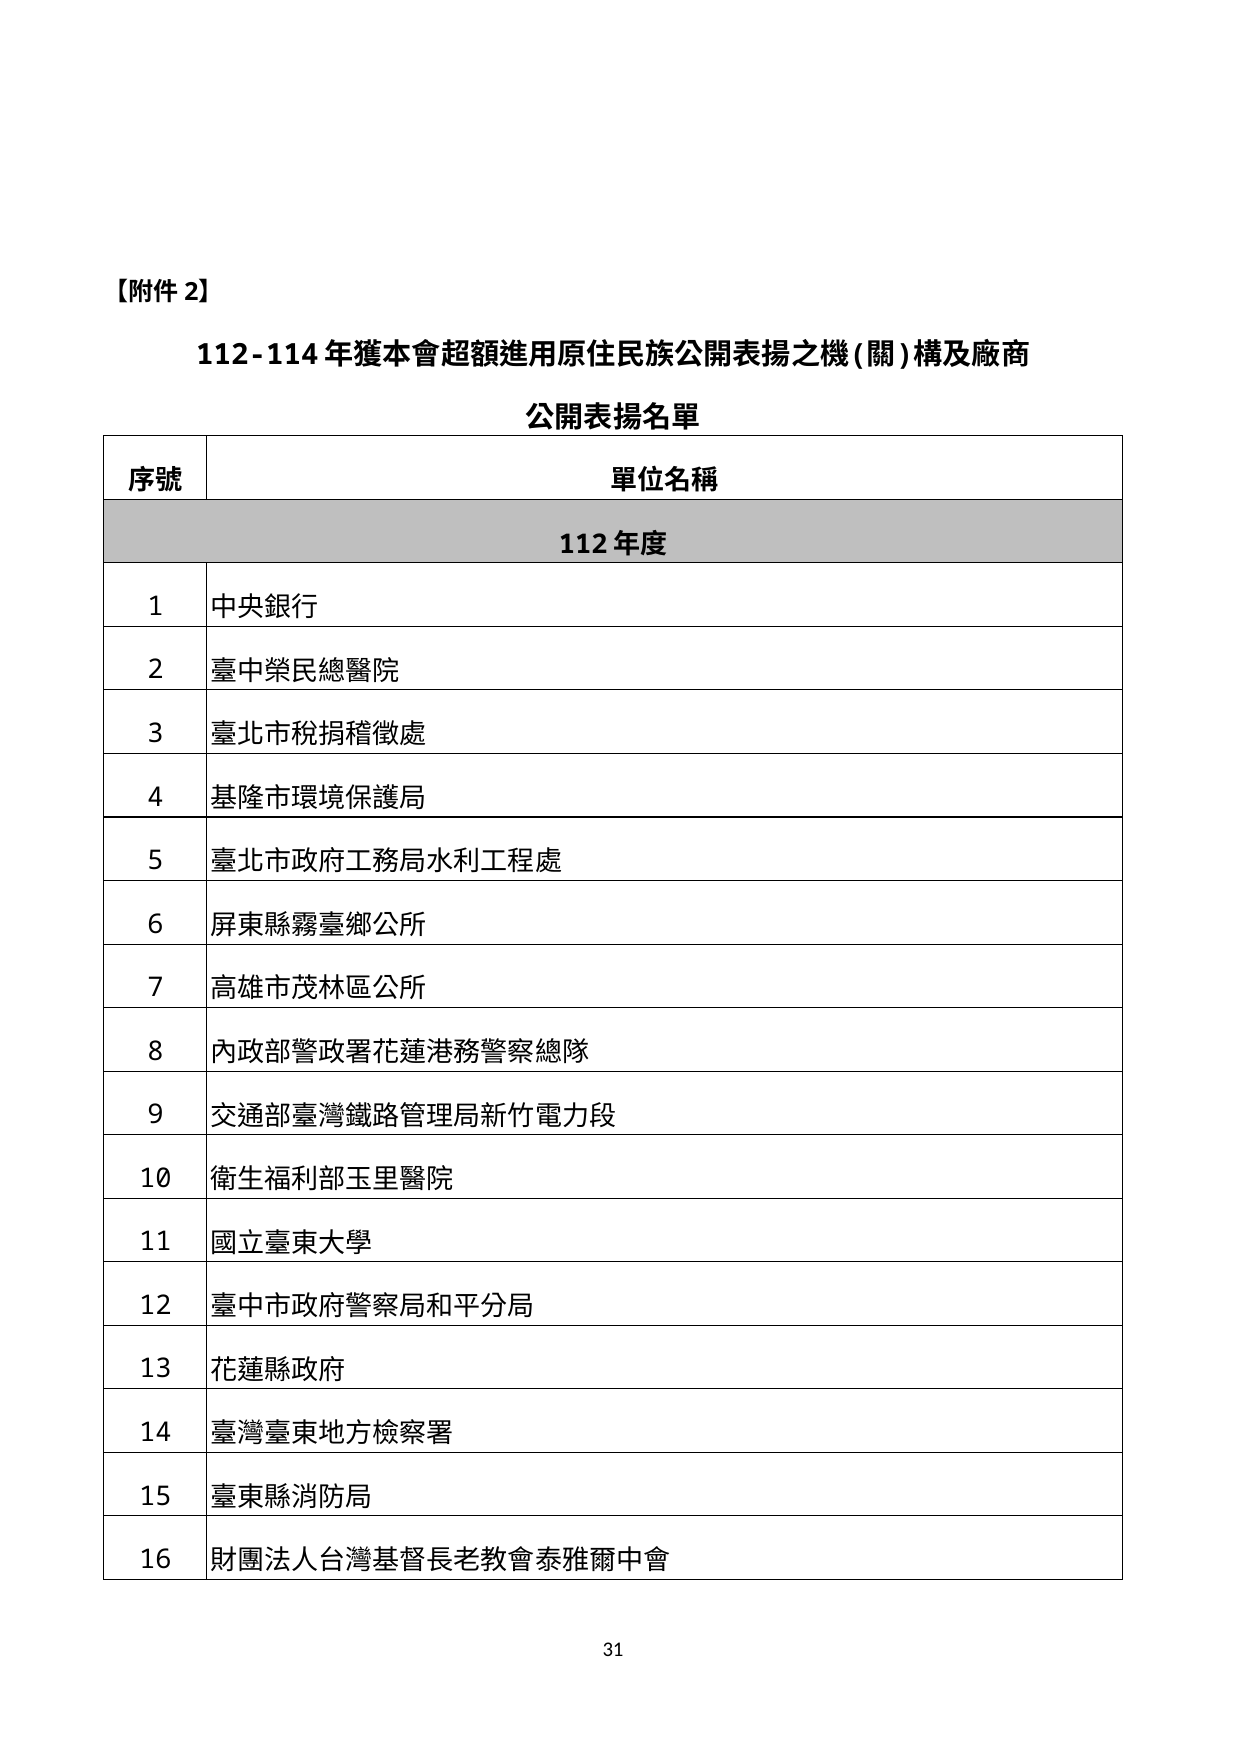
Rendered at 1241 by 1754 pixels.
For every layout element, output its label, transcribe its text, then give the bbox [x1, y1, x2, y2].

table_cell 臺北市稅捐稽徵處 [207, 690, 1122, 753]
table_cell 9 [104, 1072, 206, 1134]
table_cell 高雄市茂林區公所 [207, 945, 1122, 1007]
text 【附件2】 [103, 248, 1122, 310]
table_cell 1 [104, 563, 206, 626]
table_cell 交通部臺灣鐵路管理局新竹電力段 [207, 1072, 1122, 1134]
table_cell 14 [104, 1389, 206, 1452]
table_cell 7 [104, 945, 206, 1007]
table_cell 3 [104, 690, 206, 753]
table_header 112-114年獲本會超額進用原住民族公開表揚之機(關)構及廠商 公開表揚名單 [104, 310, 1122, 435]
table_cell 13 [104, 1326, 206, 1388]
table_cell 臺中市政府警察局和平分局 [207, 1262, 1122, 1325]
table_cell 衛生福利部玉里醫院 [207, 1135, 1122, 1198]
table_cell 單位名稱 [207, 436, 1122, 499]
table_cell 基隆市環境保護局 [207, 754, 1122, 816]
table_cell 屏東縣霧臺鄉公所 [207, 881, 1122, 943]
table_cell 2 [104, 627, 206, 689]
table_cell 臺中榮民總醫院 [207, 627, 1122, 689]
table_cell 112年度 [104, 500, 1122, 562]
table_cell 6 [104, 881, 206, 943]
table_cell 臺灣臺東地方檢察署 [207, 1389, 1122, 1452]
table_cell 12 [104, 1262, 206, 1325]
table_cell 5 [104, 818, 206, 880]
table_cell 序號 [104, 436, 206, 499]
table_cell 財團法人台灣基督長老教會泰雅爾中會 [207, 1516, 1122, 1579]
table_cell 內政部警政署花蓮港務警察總隊 [207, 1008, 1122, 1071]
table_cell 花蓮縣政府 [207, 1326, 1122, 1388]
table_cell 10 [104, 1135, 206, 1198]
table_cell 8 [104, 1008, 206, 1071]
table_cell 15 [104, 1453, 206, 1515]
table_cell 4 [104, 754, 206, 816]
table_cell 11 [104, 1199, 206, 1261]
table_cell 臺北市政府工務局水利工程處 [207, 818, 1122, 880]
table_cell 中央銀行 [207, 563, 1122, 626]
table_cell 國立臺東大學 [207, 1199, 1122, 1261]
table_cell 16 [104, 1516, 206, 1579]
table_cell 臺東縣消防局 [207, 1453, 1122, 1515]
